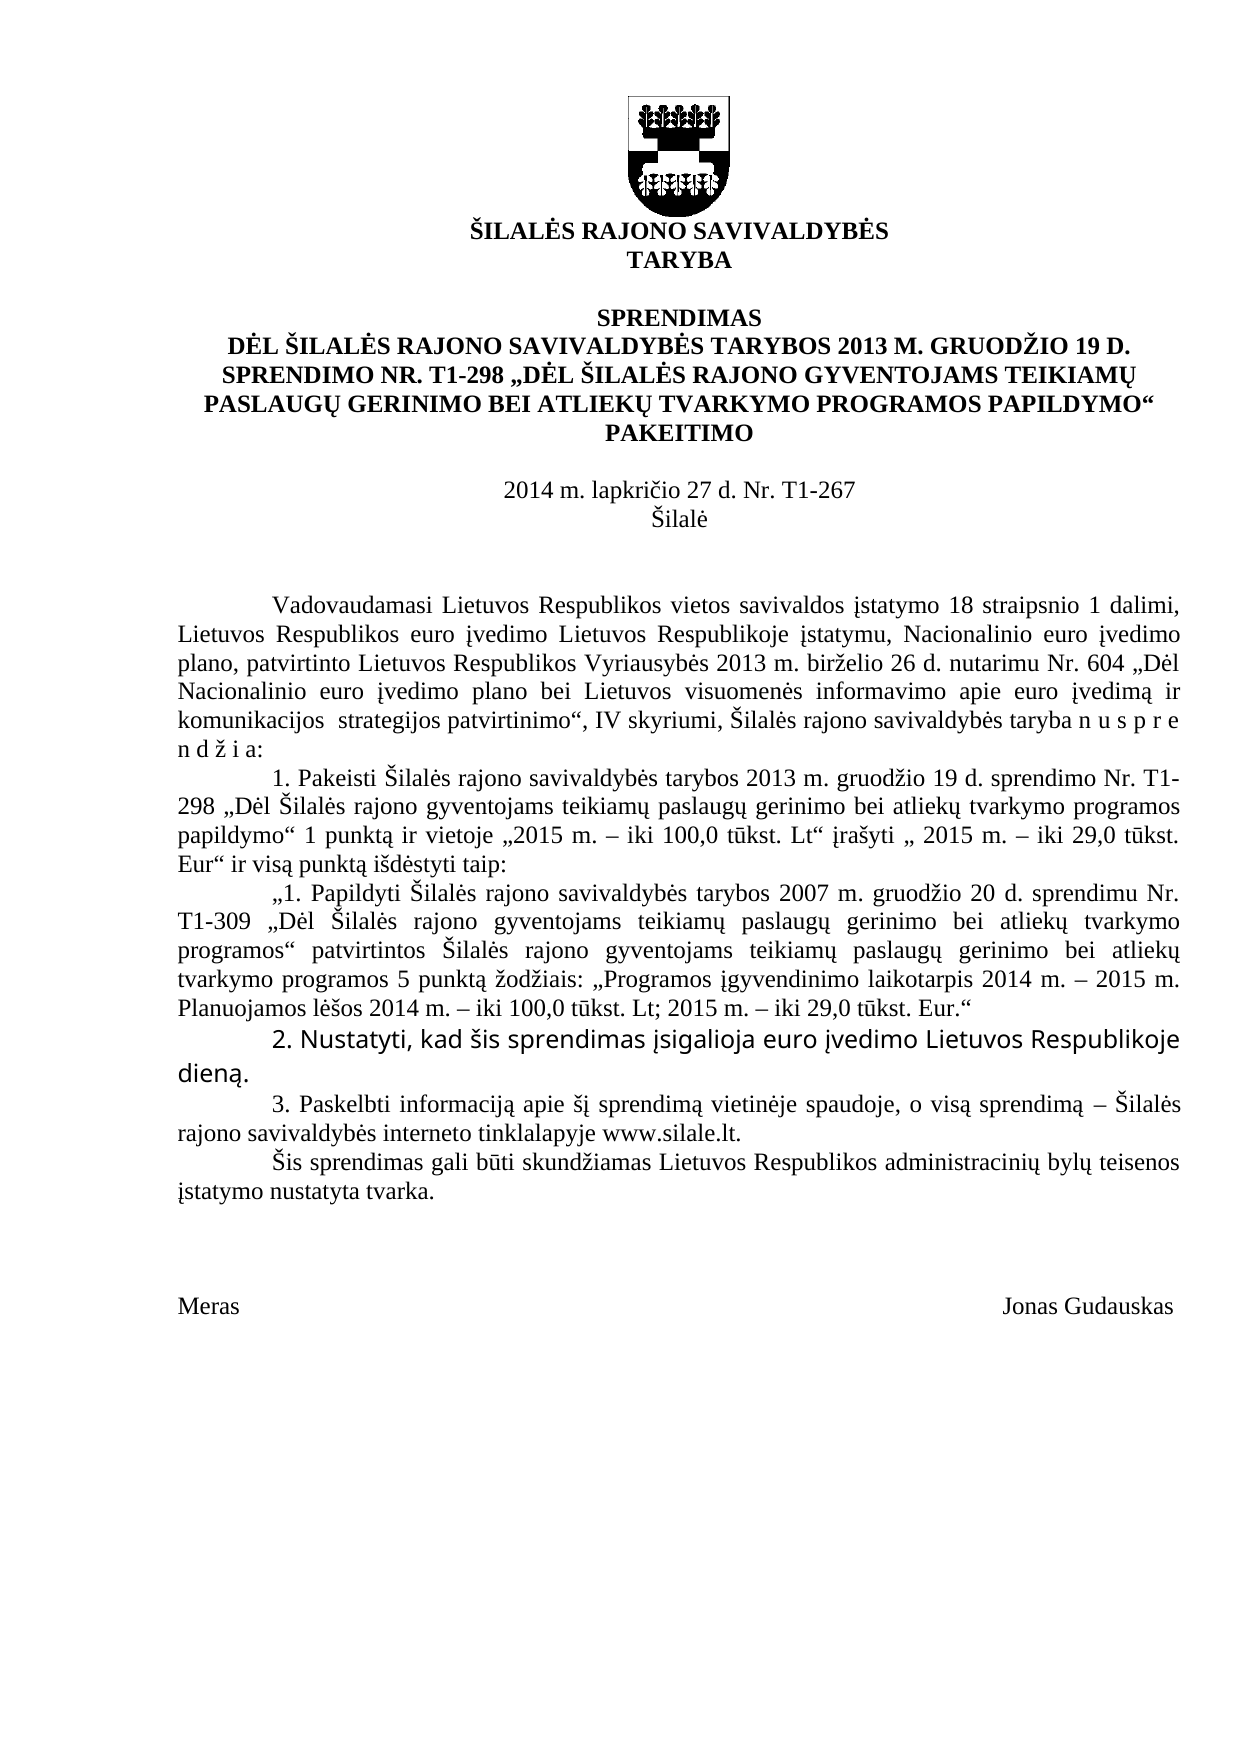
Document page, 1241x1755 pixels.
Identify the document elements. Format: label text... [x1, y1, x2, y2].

text DĖL ŠILALĖS RAJONO SAVIVALDYBĖS TARYBOS 2013 M. GRUODŽIO 19 D. SPRENDIMO NR. T1-298 „DĖL ŠILALĖS RAJONO GYVENTOJAMS TEIKIAMŲ PASLAUGŲ GERINIMO BEI ATLIEKŲ TVARKYMO PROGRAMOS PAPILDYMO“ PAKEITIMO [177, 331, 1181, 446]
text „1. Papildyti Šilalės rajono savivaldybės tarybos 2007 m. gruodžio 20 d. sprendimu Nr. T1-309 „Dėl Šilalės rajono gyventojams teikiamų paslaugų gerinimo bei atliekų tvarkymo programos“ patvirtintos Šilalės rajono gyventojams teikiamų paslaugų gerinimo bei atliekų tvarkymo programos 5 punktą žodžiais: „Programos įgyvendinimo laikotarpis 2014 m. – 2015 m. Planuojamos lėšos 2014 m. – iki 100,0 tūkst. Lt; 2015 m. – iki 29,0 tūkst. Eur.“ [177, 878, 1181, 1021]
text 1. Pakeisti Šilalės rajono savivaldybės tarybos 2013 m. gruodžio 19 d. sprendimo Nr. T1-298 „Dėl Šilalės rajono gyventojams teikiamų paslaugų gerinimo bei atliekų tvarkymo programos papildymo“ 1 punktą ir vietoje „2015 m. – iki 100,0 tūkst. Lt“ įrašyti „ 2015 m. – iki 29,0 tūkst. Eur“ ir visą punktą išdėstyti taip: [177, 763, 1181, 878]
text ŠILALĖS RAJONO SAVIVALDYBĖS [177, 216, 1181, 245]
text TARYBA [177, 245, 1181, 274]
text Šilalė [177, 504, 1181, 533]
text Vadovaudamasi Lietuvos Respublikos vietos savivaldos įstatymo 18 straipsnio 1 dalimi, Lietuvos Respublikos euro įvedimo Lietuvos Respublikoje įstatymu, Nacionalinio euro įvedimo plano, patvirtinto Lietuvos Respublikos Vyriausybės 2013 m. birželio 26 d. nutarimu Nr. 604 „Dėl Nacionalinio euro įvedimo plano bei Lietuvos visuomenės informavimo apie euro įvedimą ir komunikacijos strategijos patvirtinimo“, IV skyriumi, Šilalės rajono savivaldybės taryba n u s p r e n d ž i a: [177, 590, 1181, 763]
text Meras Jonas Gudauskas [177, 1291, 1181, 1319]
text 2014 m. lapkričio 27 d. Nr. T1-267 [177, 475, 1181, 504]
text 2. Nustatyti, kad šis sprendimas įsigalioja euro įvedimo Lietuvos Respublikoje dieną. [177, 1021, 1181, 1089]
text Šis sprendimas gali būti skundžiamas Lietuvos Respublikos administracinių bylų teisenos įstatymo nustatyta tvarka. [177, 1147, 1181, 1204]
text 3. Paskelbti informaciją apie šį sprendimą vietinėje spaudoje, o visą sprendimą – Šilalės rajono savivaldybės interneto tinklalapyje www.silale.lt. [177, 1089, 1181, 1147]
text SPRENDIMAS [177, 303, 1181, 331]
